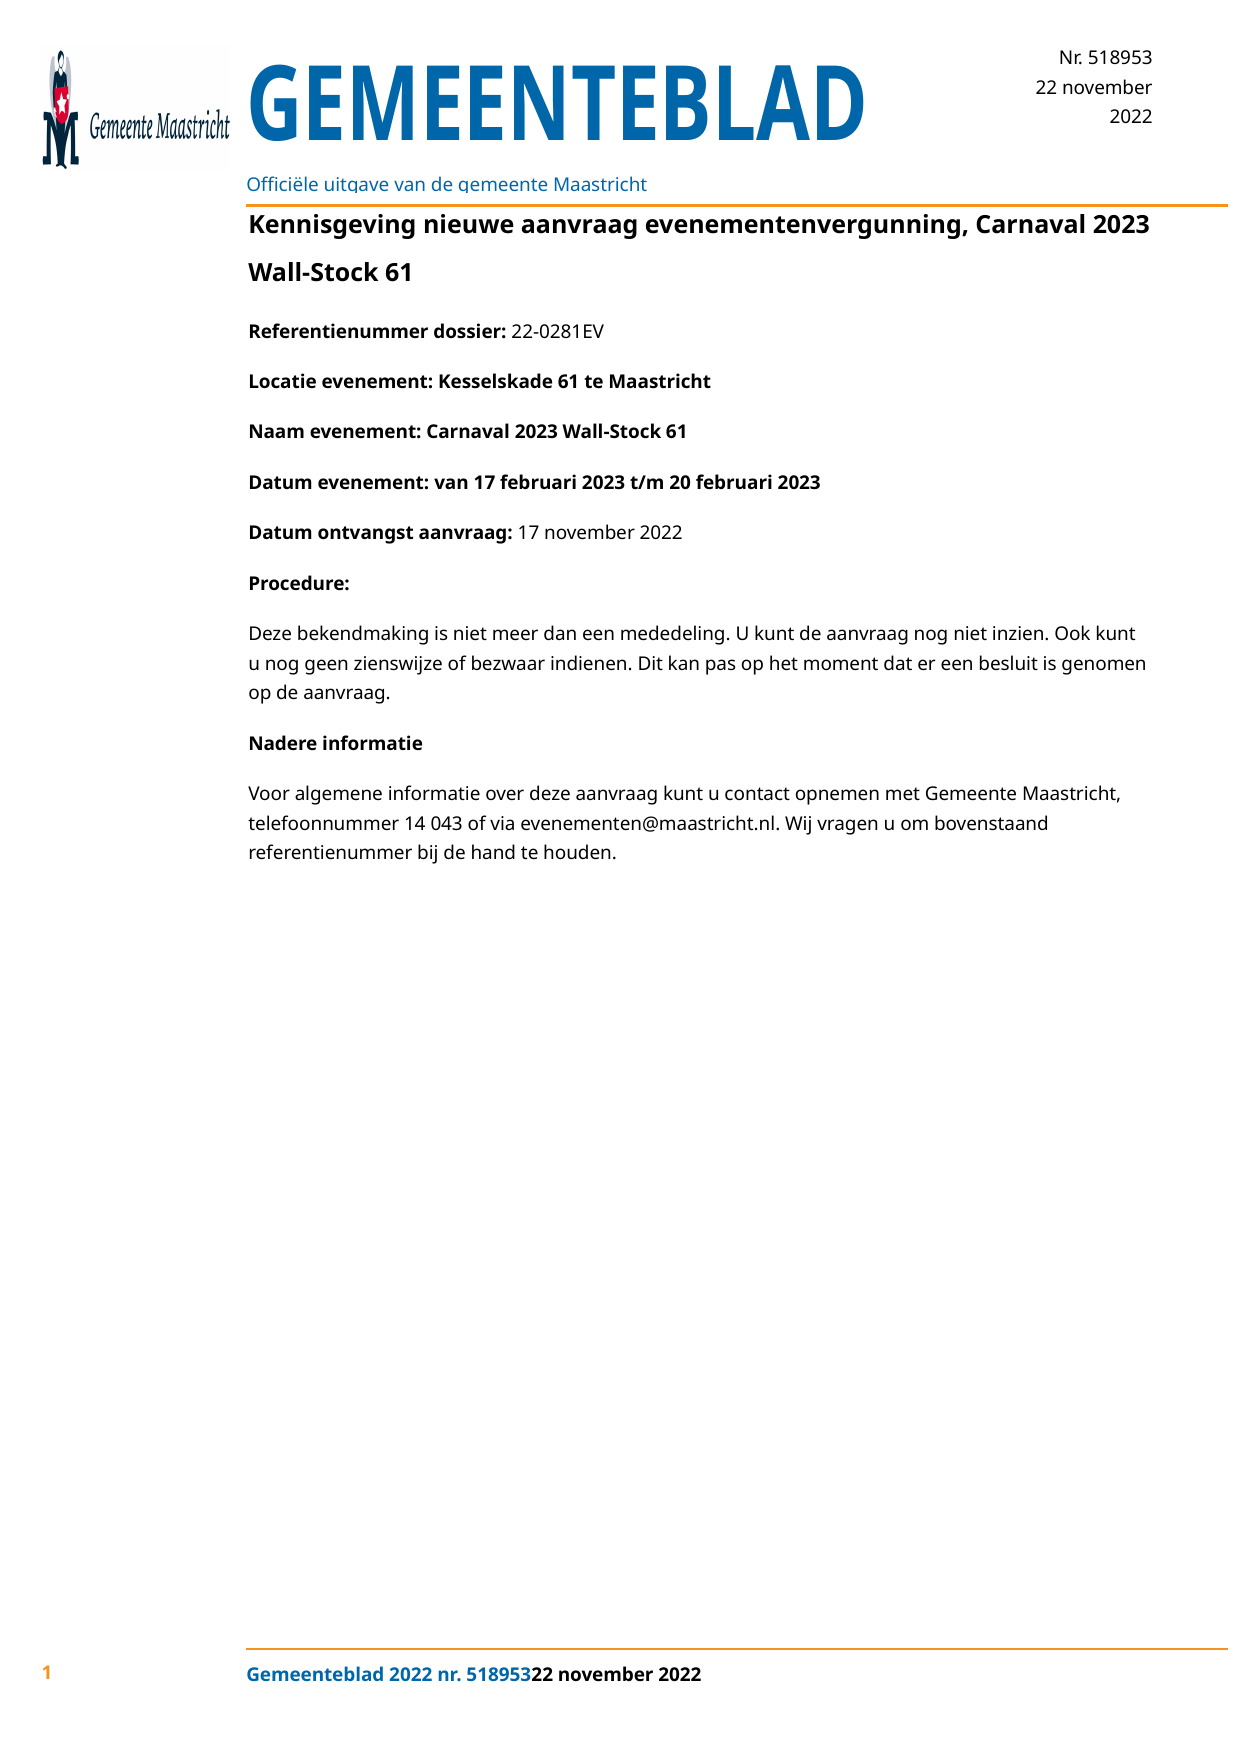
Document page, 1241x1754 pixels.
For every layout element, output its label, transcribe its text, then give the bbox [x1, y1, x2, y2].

text Referentienummer dossier: 22-0281EV [248, 318, 1152, 344]
text Datum evenement: van 17 februari 2023 t/m 20 februari 2023 [248, 469, 1152, 495]
text Deze bekendmaking is niet meer dan een mededeling. U kunt de aanvraag nog niet inzien. Ook kunt u nog geen zienswijze of bezwaar indienen. Dit kan pas op het moment dat er een besluit is genomen op de aanvraag. [248, 620, 1152, 705]
text Datum ontvangst aanvraag: 17 november 2022 [248, 519, 1152, 545]
text Kennisgeving nieuwe aanvraag evenementenvergunning, Carnaval 2023 Wall-Stock 61 [248, 207, 1152, 288]
text Voor algemene informatie over deze aanvraag kunt u contact opnemen met Gemeente Maastricht, telefoonnummer 14 043 of via evenementen@maastricht.nl. Wij vragen u om bovenstaand referentienummer bij de hand te houden. [248, 780, 1152, 865]
text Procedure: [248, 570, 1152, 596]
text Nadere informatie [248, 730, 1152, 756]
picture [41, 47, 231, 172]
text Naam evenement: Carnaval 2023 Wall-Stock 61 [248, 419, 1152, 444]
text Locatie evenement: Kesselskade 61 te Maastricht [248, 368, 1152, 394]
